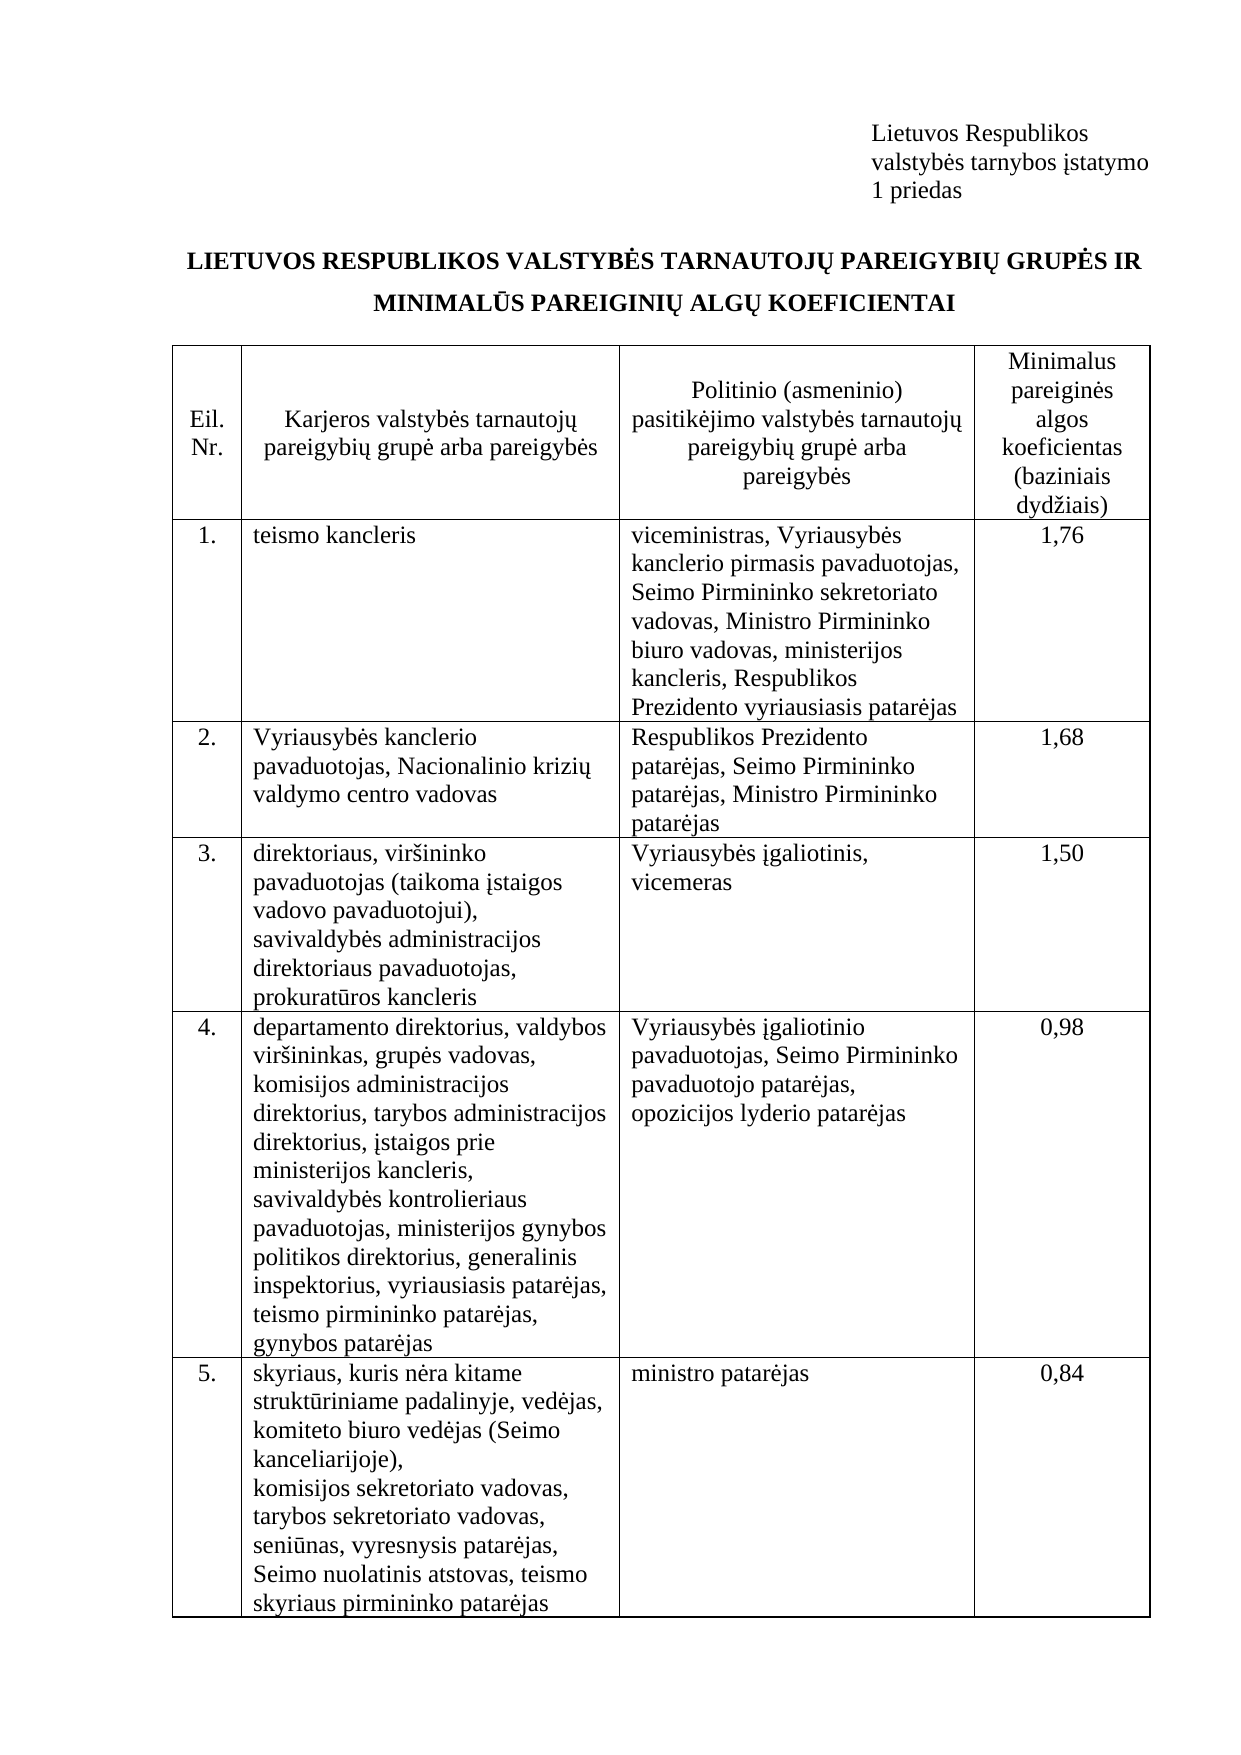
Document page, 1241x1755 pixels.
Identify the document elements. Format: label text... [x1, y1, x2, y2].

text valstybės tarnybos įstatymo [177, 147, 1152, 176]
table_header Minimalus pareiginės algos koeficientas (baziniais dydžiais) [975, 346, 1149, 519]
table_cell 3. [173, 838, 241, 1011]
table_cell 1. [173, 520, 241, 721]
table_cell 5. [173, 1358, 241, 1616]
table_cell skyriaus, kuris nėra kitame struktūriniame padalinyje, vedėjas, komiteto biuro vedėjas (Seimo kanceliarijoje), komisijos sekretoriato vadovas, tarybos sekretoriato vadovas, seniūnas, vyresnysis patarėjas, Seimo nuolatinis atstovas, teismo skyriaus pirmininko patarėjas [242, 1358, 619, 1616]
table_cell 4. [173, 1012, 241, 1357]
table_cell 0,84 [975, 1358, 1149, 1616]
table_cell teismo kancleris [242, 520, 619, 721]
table_cell departamento direktorius, valdybos viršininkas, grupės vadovas, komisijos administracijos direktorius, tarybos administracijos direktorius, įstaigos prie ministerijos kancleris, savivaldybės kontrolieriaus pavaduotojas, ministerijos gynybos politikos direktorius, generalinis inspektorius, vyriausiasis patarėjas, teismo pirmininko patarėjas, gynybos patarėjas [242, 1012, 619, 1357]
table_cell ministro patarėjas [620, 1358, 974, 1616]
text Lietuvos Respublikos [177, 118, 1152, 147]
table_cell Vyriausybės įgaliotinis, vicemeras [620, 838, 974, 1011]
table_cell 1,68 [975, 722, 1149, 837]
table_cell 2. [173, 722, 241, 837]
table_cell 0,98 [975, 1012, 1149, 1357]
text LIETUVOS RESPUBLIKOS VALSTYBĖS TARNAUTOJŲ PAREIGYBIŲ GRUPĖS IR minimalūs PAREIGINIŲ ALGŲ KOEFICIENTAI [177, 233, 1152, 316]
table_cell viceministras, Vyriausybės kanclerio pirmasis pavaduotojas, Seimo Pirmininko sekretoriato vadovas, Ministro Pirmininko biuro vadovas, ministerijos kancleris, Respublikos Prezidento vyriausiasis patarėjas [620, 520, 974, 721]
table_cell Vyriausybės kanclerio pavaduotojas, Nacionalinio krizių valdymo centro vadovas [242, 722, 619, 837]
table_header Politinio (asmeninio) pasitikėjimo valstybės tarnautojų pareigybių grupė arba pareigybės [620, 346, 974, 519]
table_header Karjeros valstybės tarnautojų pareigybių grupė arba pareigybės [242, 346, 619, 519]
table_cell Respublikos Prezidento patarėjas, Seimo Pirmininko patarėjas, Ministro Pirmininko patarėjas [620, 722, 974, 837]
table_header Eil. Nr. [173, 346, 241, 519]
table_cell direktoriaus, viršininko pavaduotojas (taikoma įstaigos vadovo pavaduotojui), savivaldybės administracijos direktoriaus pavaduotojas, prokuratūros kancleris [242, 838, 619, 1011]
table_cell 1,50 [975, 838, 1149, 1011]
table_cell Vyriausybės įgaliotinio pavaduotojas, Seimo Pirmininko pavaduotojo patarėjas, opozicijos lyderio patarėjas [620, 1012, 974, 1357]
text 1 priedas [177, 176, 1152, 204]
table_cell 1,76 [975, 520, 1149, 721]
